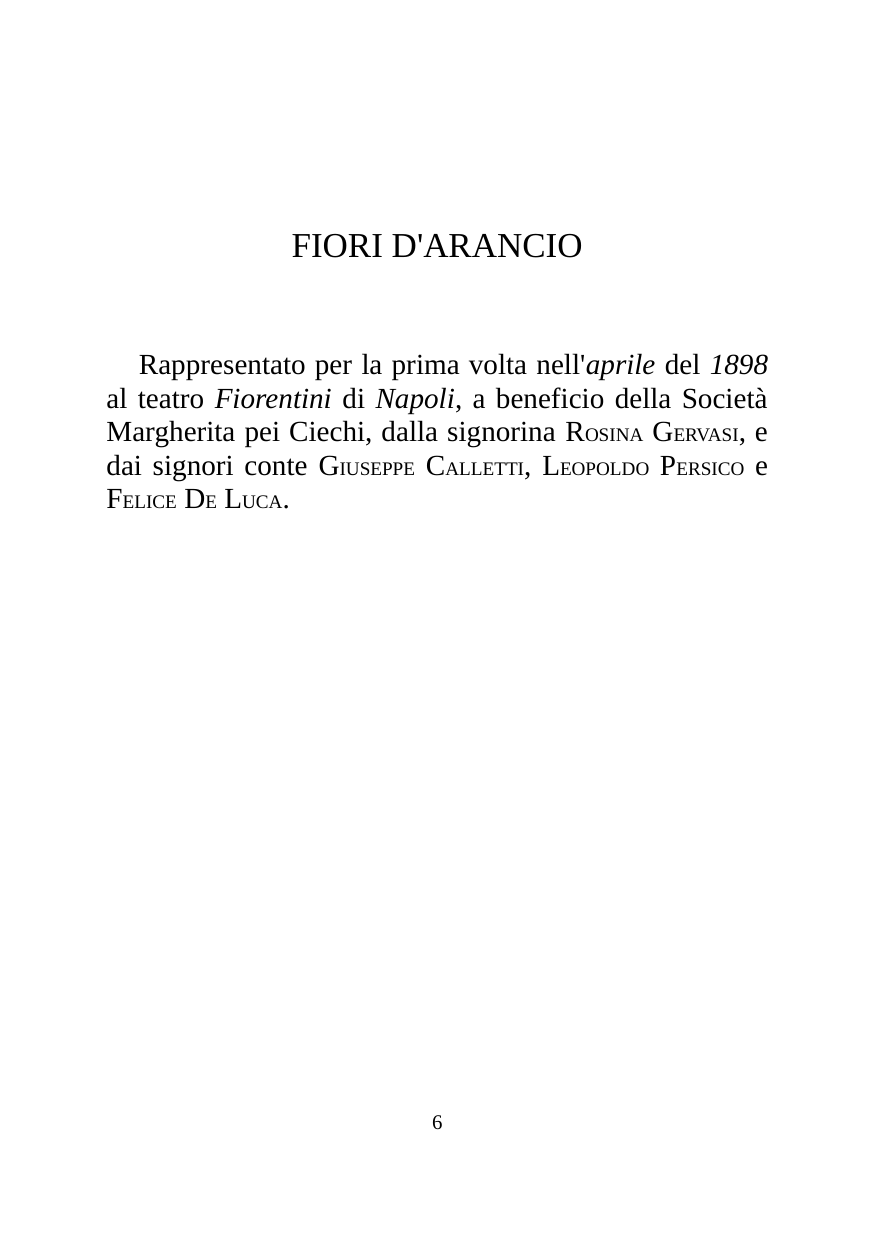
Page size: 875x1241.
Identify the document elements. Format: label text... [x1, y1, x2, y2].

text Rappresentato per la prima volta nell'aprile del 1898 al teatro Fiorentini di Napoli, a beneficio della Società Margherita pei Ciechi, dalla signorina Rosina Gervasi, e dai signori conte Giuseppe Calletti, Leopoldo Persico e Felice De Luca. [106, 347, 768, 515]
subtitle FIORI D'ARANCIO [106, 224, 768, 264]
